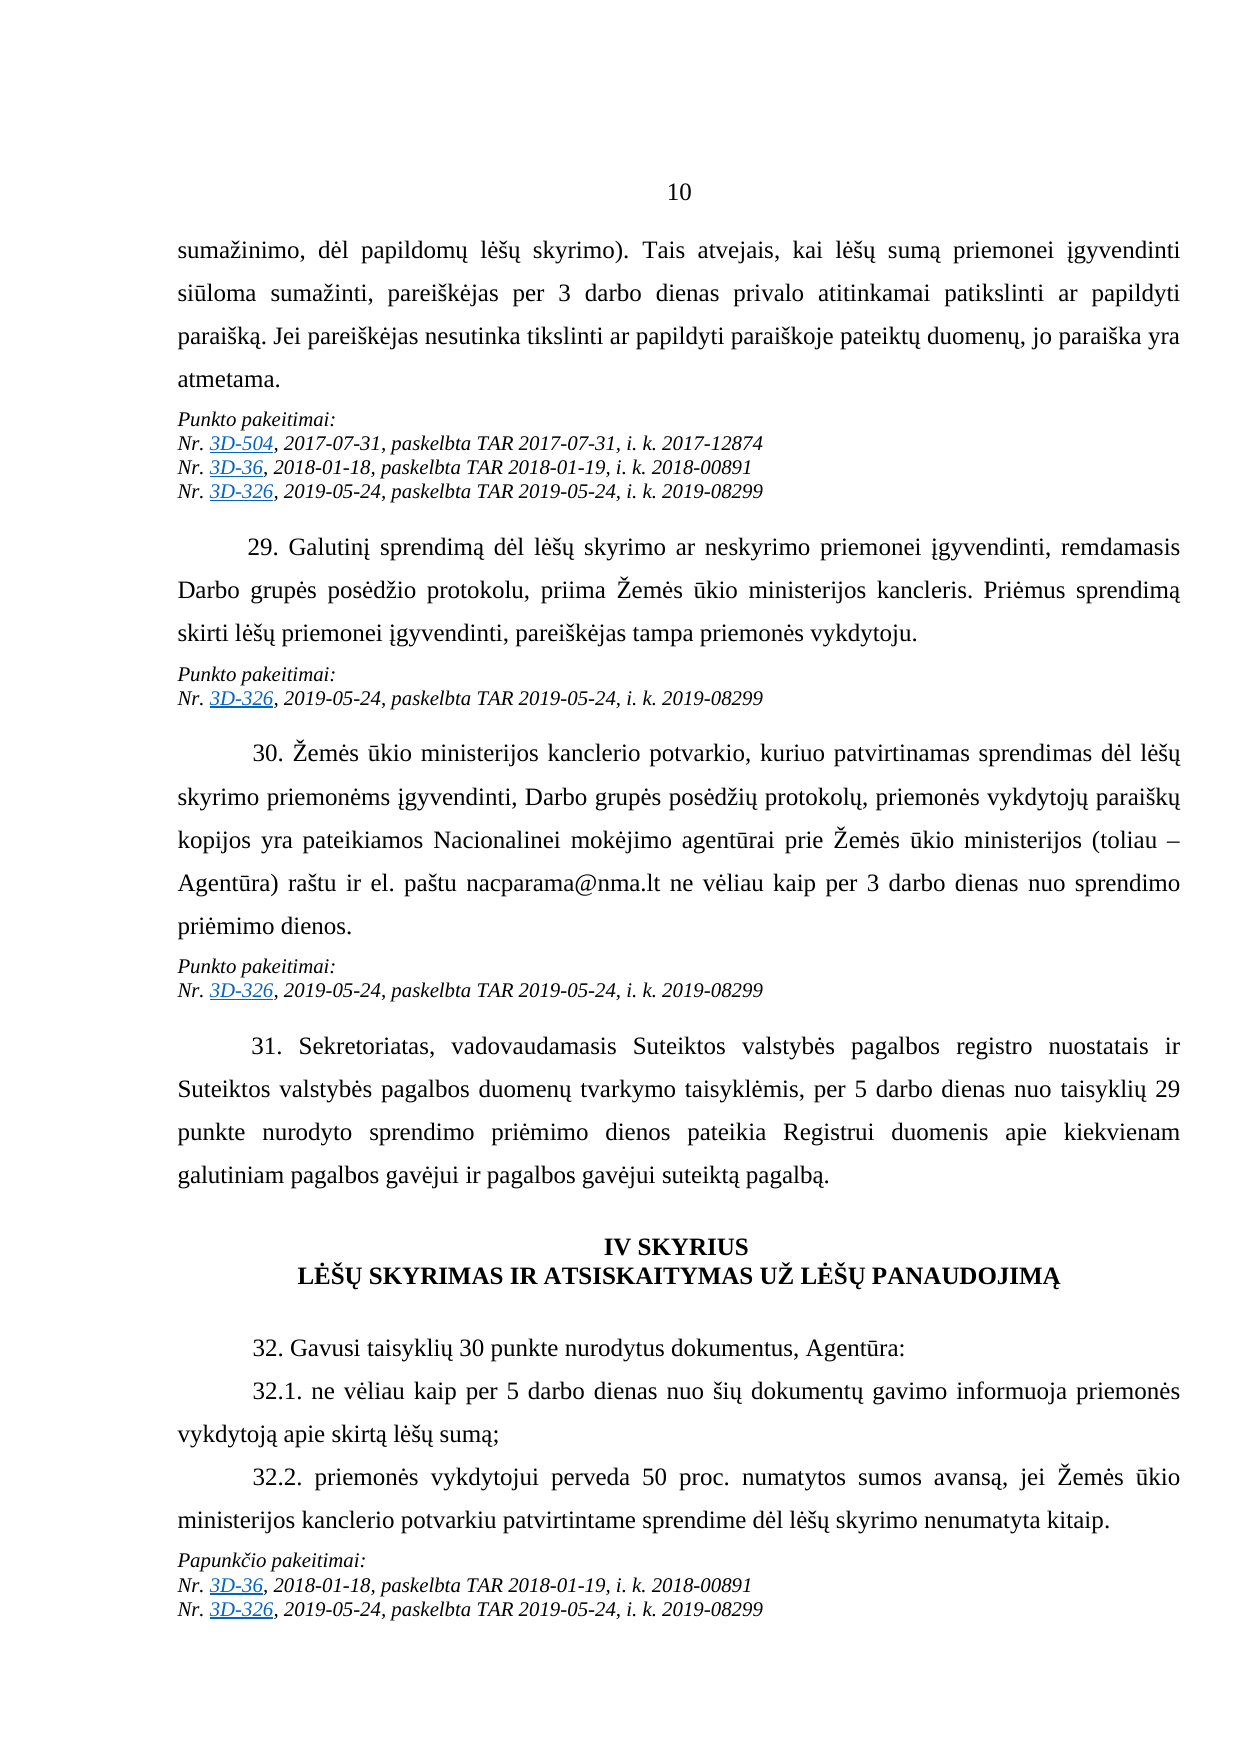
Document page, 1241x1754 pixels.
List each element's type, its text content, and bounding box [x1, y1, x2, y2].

text Nr. 3D-504, 2017-07-31, paskelbta TAR 2017-07-31, i. k. 2017-12874 [177, 431, 1181, 455]
text Punkto pakeitimai: [177, 407, 1181, 431]
text 32.1. ne vėliau kaip per 5 darbo dienas nuo šių dokumentų gavimo informuoja priemonės vykdytoją apie skirtą lėšų sumą; [177, 1376, 1181, 1448]
text Punkto pakeitimai: [177, 662, 1181, 686]
text 32. Gavusi taisyklių 30 punkte nurodytus dokumentus, Agentūra: [177, 1333, 1181, 1362]
text 32.2. priemonės vykdytojui perveda 50 proc. numatytos sumos avansą, jei Žemės ūkio ministerijos kanclerio potvarkiu patvirtintame sprendime dėl lėšų skyrimo nenumatyta kitaip. [177, 1462, 1181, 1534]
text Nr. 3D-36, 2018-01-18, paskelbta TAR 2018-01-19, i. k. 2018-00891 [177, 455, 1181, 479]
text Nr. 3D-326, 2019-05-24, paskelbta TAR 2019-05-24, i. k. 2019-08299 [177, 686, 1181, 710]
text Nr. 3D-326, 2019-05-24, paskelbta TAR 2019-05-24, i. k. 2019-08299 [177, 479, 1181, 503]
text LĖŠŲ SKYRIMAS IR ATSISKAITYMAS UŽ LĖŠŲ PANAUDOJIMĄ [177, 1261, 1181, 1290]
text 30. Žemės ūkio ministerijos kanclerio potvarkio, kuriuo patvirtinamas sprendimas dėl lėšų skyrimo priemonėms įgyvendinti, Darbo grupės posėdžių protokolų, priemonės vykdytojų paraiškų kopijos yra pateikiamos Nacionalinei mokėjimo agentūrai prie Žemės ūkio ministerijos (toliau – Agentūra) raštu ir el. paštu nacparama@nma.lt ne vėliau kaip per 3 darbo dienas nuo sprendimo priėmimo dienos. [177, 738, 1181, 940]
text Nr. 3D-36, 2018-01-18, paskelbta TAR 2018-01-19, i. k. 2018-00891 [177, 1572, 1181, 1597]
text Nr. 3D-326, 2019-05-24, paskelbta TAR 2019-05-24, i. k. 2019-08299 [177, 1597, 1181, 1621]
text Punkto pakeitimai: [177, 954, 1181, 978]
text 31. Sekretoriatas, vadovaudamasis Suteiktos valstybės pagalbos registro nuostatais ir Suteiktos valstybės pagalbos duomenų tvarkymo taisyklėmis, per 5 darbo dienas nuo taisyklių 29 punkte nurodyto sprendimo priėmimo dienos pateikia Registrui duomenis apie kiekvienam galutiniam pagalbos gavėjui ir pagalbos gavėjui suteiktą pagalbą. [177, 1031, 1181, 1189]
text IV SKYRIUS [177, 1232, 1181, 1261]
text Nr. 3D-326, 2019-05-24, paskelbta TAR 2019-05-24, i. k. 2019-08299 [177, 978, 1181, 1002]
text sumažinimo, dėl papildomų lėšų skyrimo). Tais atvejais, kai lėšų sumą priemonei įgyvendinti siūloma sumažinti, pareiškėjas per 3 darbo dienas privalo atitinkamai patikslinti ar papildyti paraišką. Jei pareiškėjas nesutinka tikslinti ar papildyti paraiškoje pateiktų duomenų, jo paraiška yra atmetama. [177, 235, 1181, 393]
text 29. Galutinį sprendimą dėl lėšų skyrimo ar neskyrimo priemonei įgyvendinti, remdamasis Darbo grupės posėdžio protokolu, priima Žemės ūkio ministerijos kancleris. Priėmus sprendimą skirti lėšų priemonei įgyvendinti, pareiškėjas tampa priemonės vykdytoju. [177, 532, 1181, 647]
text Papunkčio pakeitimai: [177, 1548, 1181, 1572]
